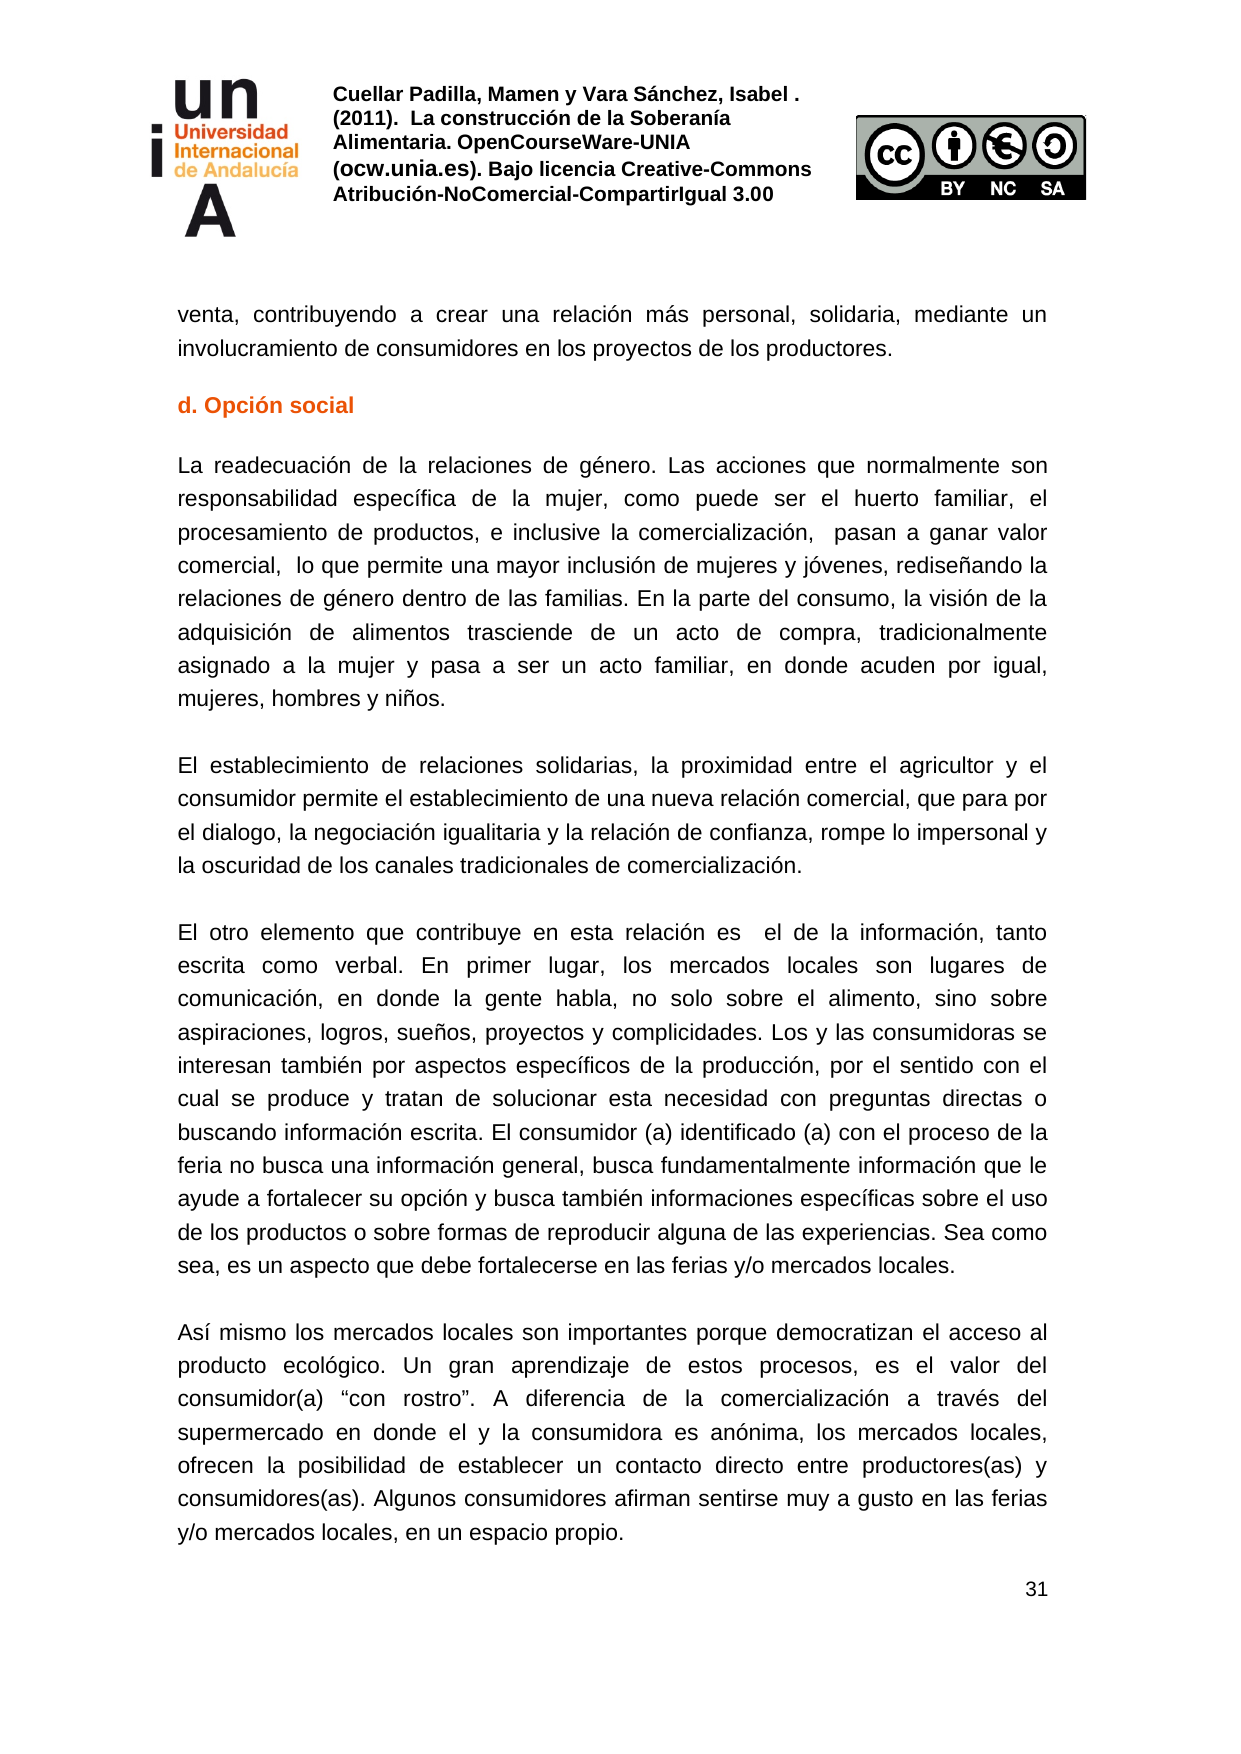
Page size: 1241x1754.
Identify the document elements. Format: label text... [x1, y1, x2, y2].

text d. Opción social [177, 392, 1048, 418]
text La readecuación de la relaciones de género. Las acciones que normalmente son responsabilidad específica de la mujer, como puede ser el huerto familiar, el procesamiento de productos, e inclusive la comercialización, pasan a ganar valor comercial, lo que permite una mayor inclusión de mujeres y jóvenes, rediseñando la relaciones de género dentro de las familias. En la parte del consumo, la visión de la adquisición de alimentos trasciende de un acto de compra, tradicionalmente asignado a la mujer y pasa a ser un acto familiar, en donde acuden por igual, mujeres, hombres y niños. [177, 447, 1048, 713]
text Así mismo los mercados locales son importantes porque democratizan el acceso al producto ecológico. Un gran aprendizaje de estos procesos, es el valor del consumidor(a) “con rostro”. A diferencia de la comercialización a través del supermercado en donde el y la consumidora es anónima, los mercados locales, ofrecen la posibilidad de establecer un contacto directo entre productores(as) y consumidores(as). Algunos consumidores afirman sentirse muy a gusto en las ferias y/o mercados locales, en un espacio propio. [177, 1313, 1048, 1547]
picture [148, 75, 303, 240]
text El establecimiento de relaciones solidarias, la proximidad entre el agricultor y el consumidor permite el establecimiento de una nueva relación comercial, que para por el dialogo, la negociación igualitaria y la relación de confianza, rompe lo impersonal y la oscuridad de los canales tradicionales de comercialización. [177, 747, 1048, 880]
text venta, contribuyendo a crear una relación más personal, solidaria, mediante un involucramiento de consumidores en los proyectos de los productores. [177, 296, 1048, 363]
text El otro elemento que contribuye en esta relación es el de la información, tanto escrita como verbal. En primer lugar, los mercados locales son lugares de comunicación, en donde la gente habla, no solo sobre el alimento, sino sobre aspiraciones, logros, sueños, proyectos y complicidades. Los y las consumidoras se interesan también por aspectos específicos de la producción, por el sentido con el cual se produce y tratan de solucionar esta necesidad con preguntas directas o buscando información escrita. El consumidor (a) identificado (a) con el proceso de la feria no busca una información general, busca fundamentalmente información que le ayude a fortalecer su opción y busca también informaciones específicas sobre el uso de los productos o sobre formas de reproducir alguna de las experiencias. Sea como sea, es un aspecto que debe fortalecerse en las ferias y/o mercados locales. [177, 913, 1048, 1280]
